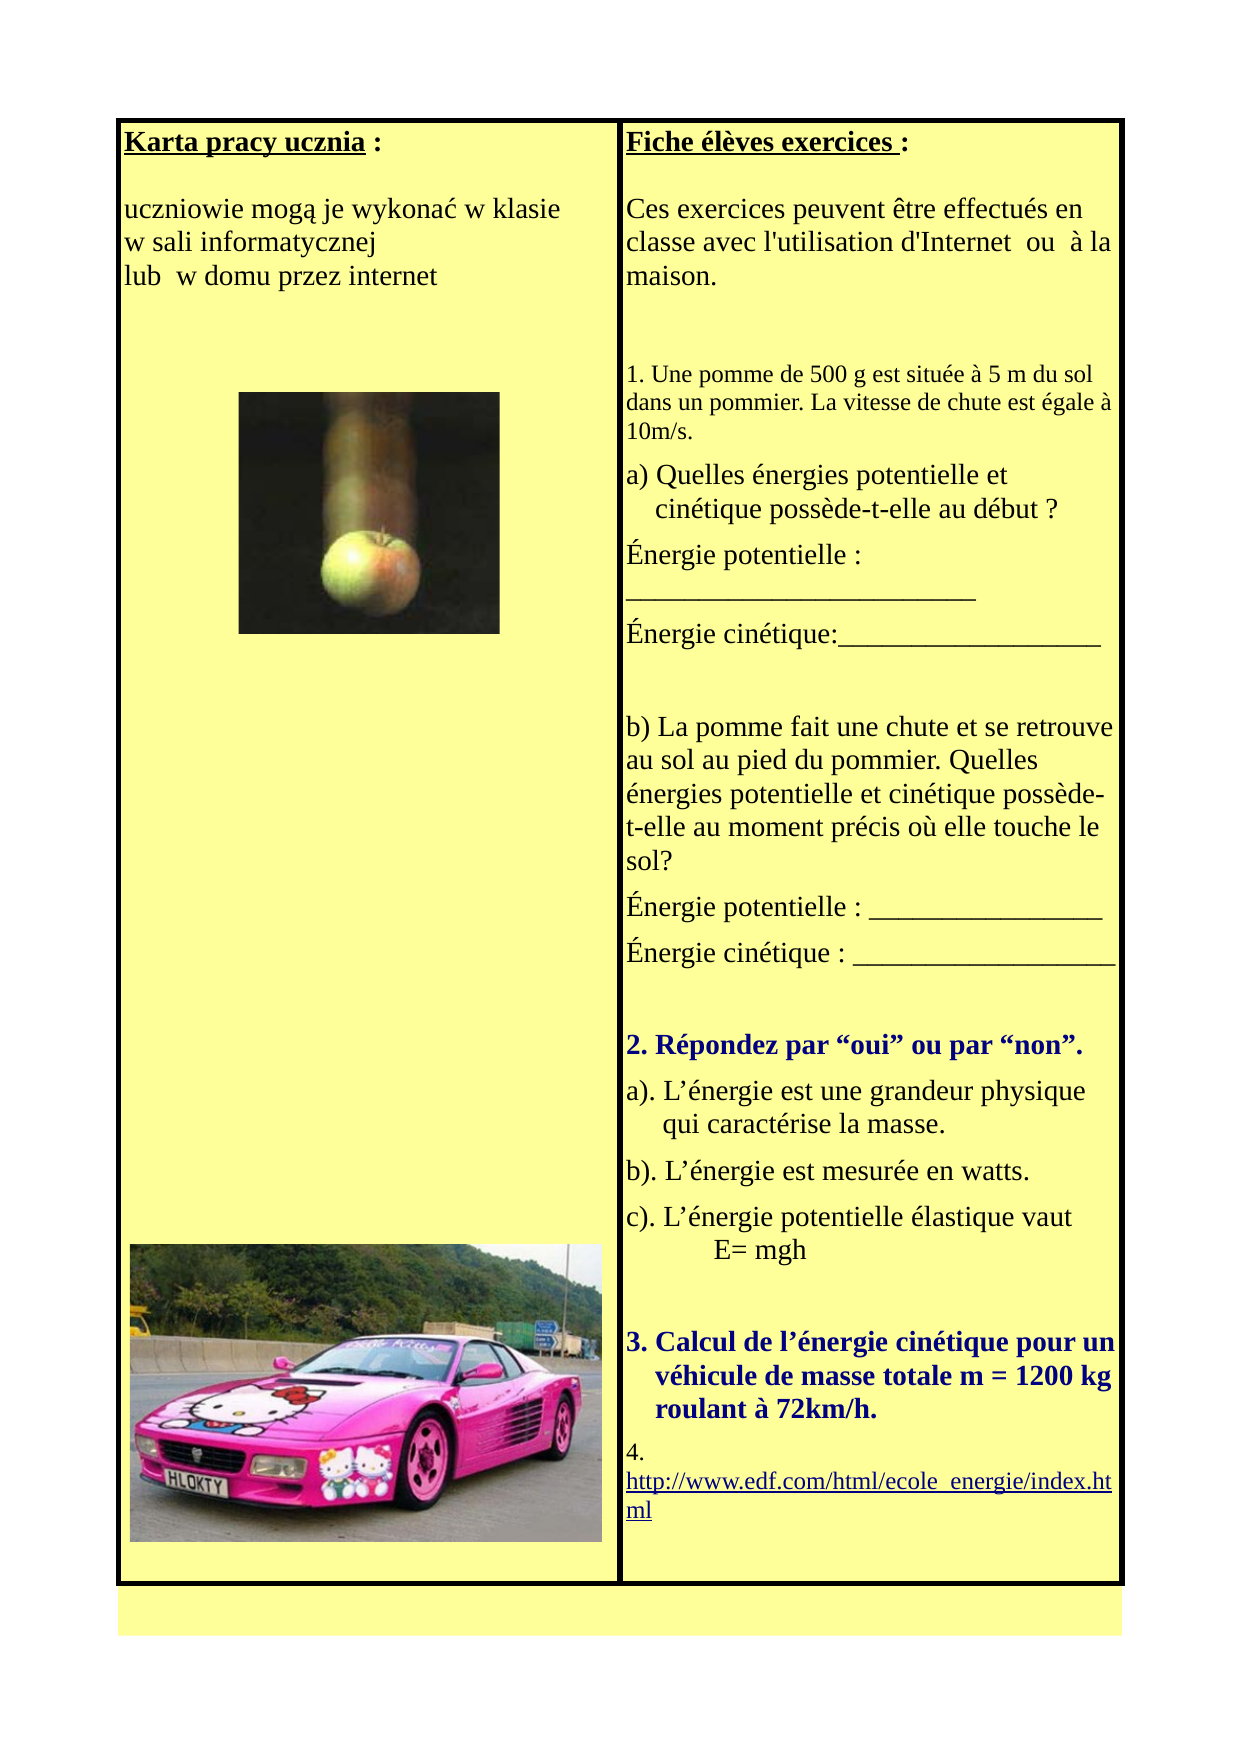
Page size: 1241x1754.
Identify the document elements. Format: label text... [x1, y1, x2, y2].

table_cell Fiche élèves exercices : Ces exercices peuvent être effectués en classe avec l'utilisation d'Internet ou à la maison. 1. Une pomme de 500 g est située à 5 m du sol dans un pommier. La vitesse de chute est égale à 10m/s. a) Quelles énergies potentielle et cinétique possède-t-elle au début ? Énergie potentielle : ________________________ Énergie cinétique:__________________ b) La pomme fait une chute et se retrouve au sol au pied du pommier. Quelles énergies potentielle et cinétique possède-t-elle au moment précis où elle touche le sol? Énergie potentielle : ________________ Énergie cinétique : __________________ 2. Répondez par “oui” ou par “non”. a). L’énergie est une grandeur physique qui caractérise la masse. b). L’énergie est mesurée en watts. c). L’énergie potentielle élastique vaut E= mgh 3. Calcul de l’énergie cinétique pour un véhicule de masse totale m = 1200 kg roulant à 72km/h. 4. http://www.edf.com/html/ecole_energie/index.html [623, 123, 1119, 1581]
picture [129, 1244, 602, 1542]
table_cell Karta pracy ucznia : uczniowie mogą je wykonać w klasie w sali informatycznej lub w domu przez internet [121, 123, 617, 1581]
